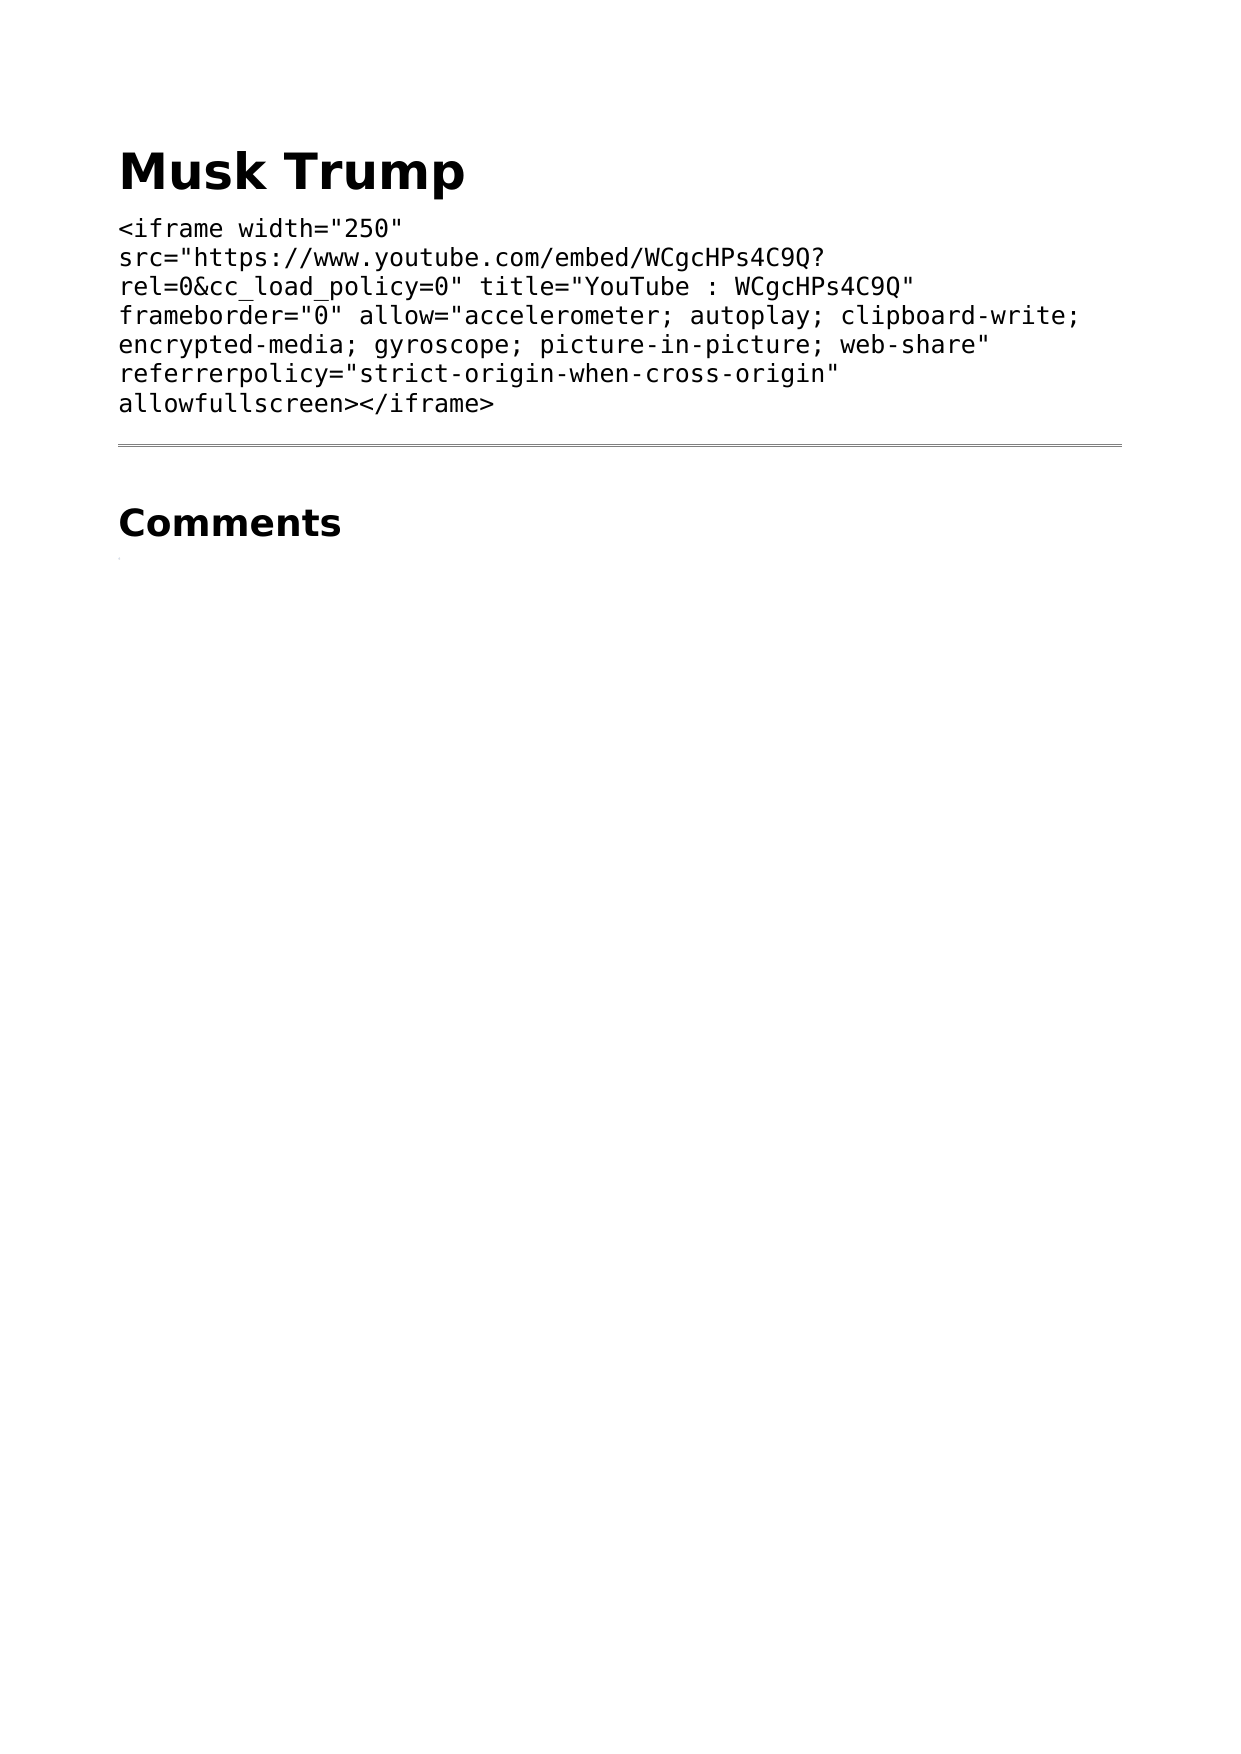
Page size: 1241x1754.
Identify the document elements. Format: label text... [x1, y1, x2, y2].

subtitle Comments [118, 501, 1122, 545]
text <iframe width="250" src="https://www.youtube.com/embed/WCgcHPs4C9Q?rel=0&cc_load_policy=0" title="YouTube : WCgcHPs4C9Q" frameborder="0" allow="accelerometer; autoplay; clipboard-write; encrypted-media; gyroscope; picture-in-picture; web-share" referrerpolicy="strict-origin-when-cross-origin" allowfullscreen></iframe> [118, 214, 1122, 418]
subtitle Musk Trump [118, 143, 1122, 201]
